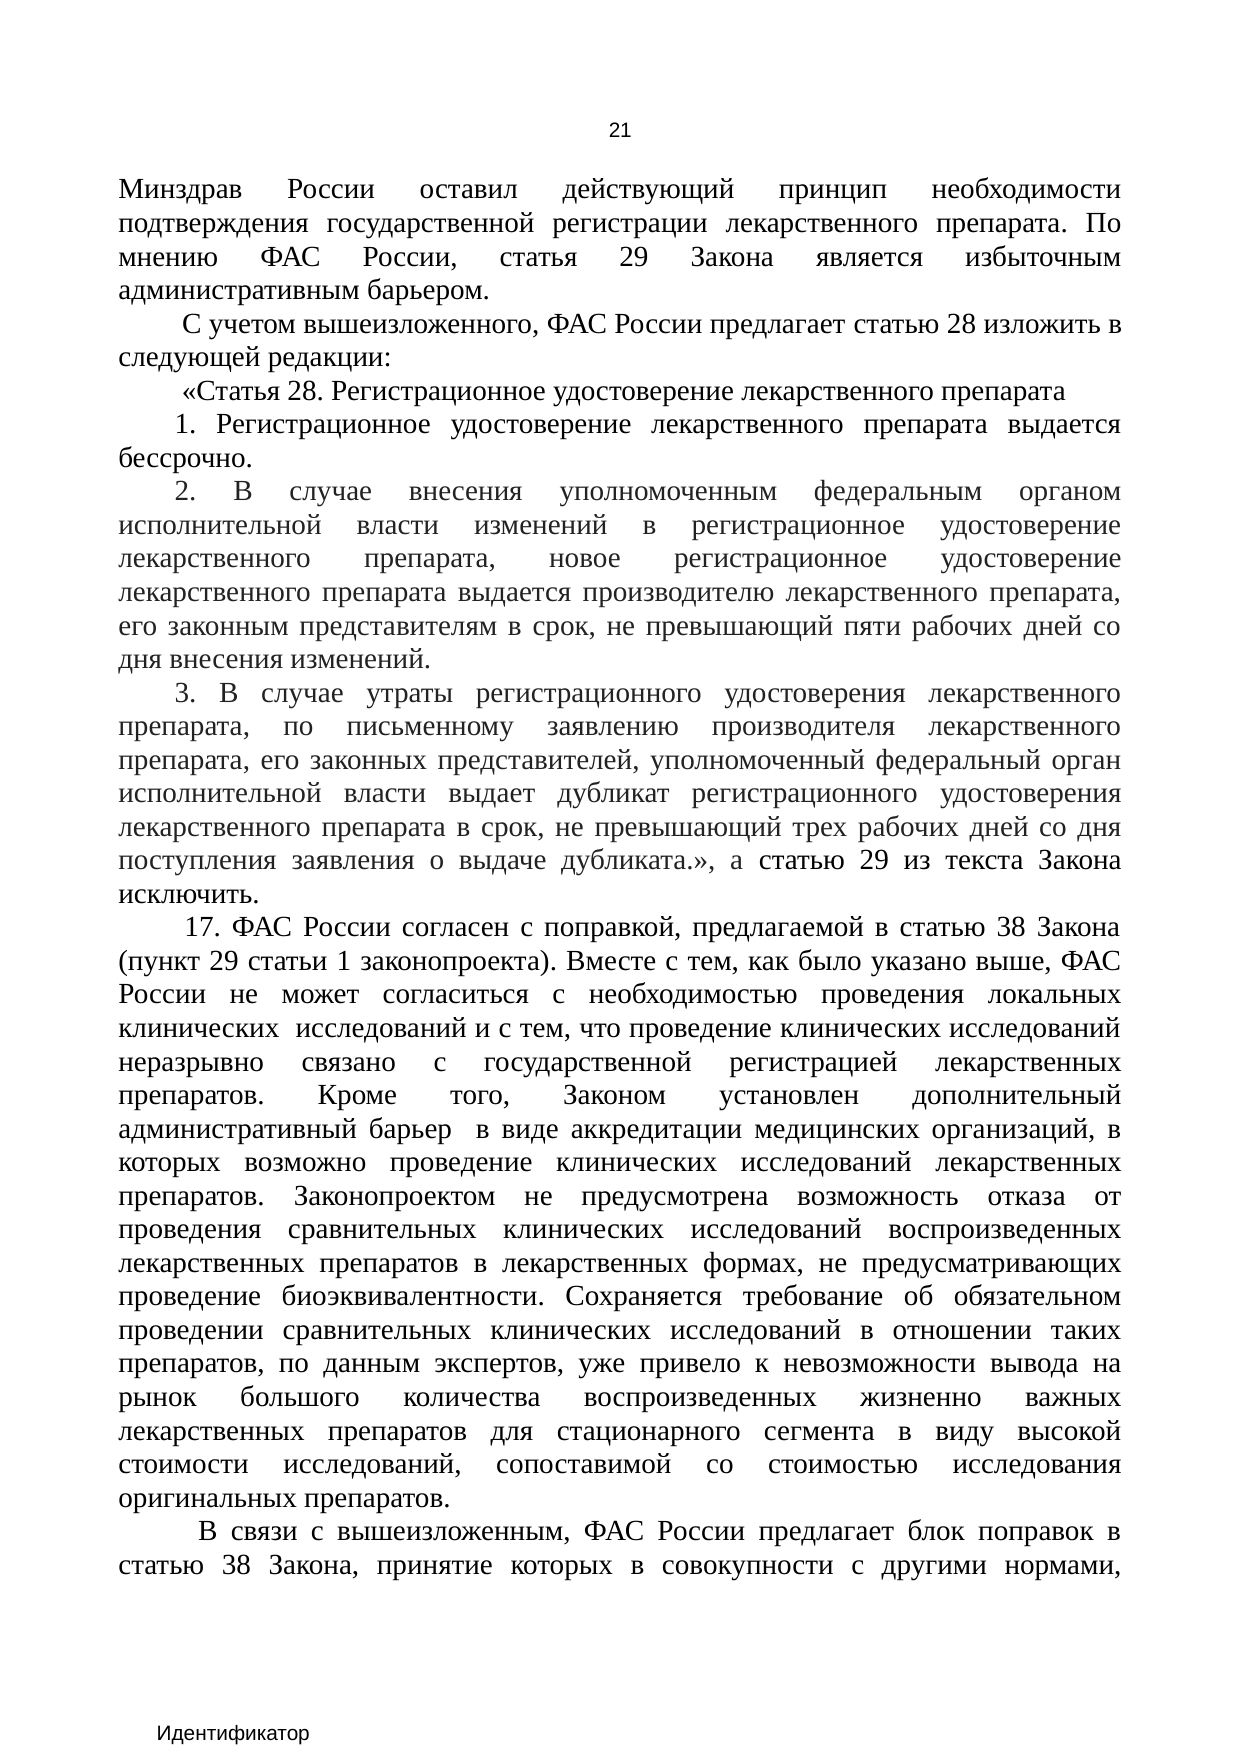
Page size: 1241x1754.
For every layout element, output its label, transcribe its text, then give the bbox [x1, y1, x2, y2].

text С учетом вышеизложенного, ФАС России предлагает статью 28 изложить в следующей редакции: [118, 306, 1122, 373]
text 1. Регистрационное удостоверение лекарственного препарата выдается бессрочно. [118, 406, 1122, 473]
text 2. В случае внесения уполномоченным федеральным органом исполнительной власти изменений в регистрационное удостоверение лекарственного препарата, новое регистрационное удостоверение лекарственного препарата выдается производителю лекарственного препарата, его законным представителям в срок, не превышающий пяти рабочих дней со дня внесения изменений. [118, 473, 1122, 675]
text «Статья 28. Регистрационное удостоверение лекарственного препарата [118, 373, 1122, 406]
text В связи с вышеизложенным, ФАС России предлагает блок поправок в статью 38 Закона, принятие которых в совокупности с другими нормами, [118, 1513, 1122, 1580]
text Минздрав России оставил действующий принцип необходимости подтверждения государственной регистрации лекарственного препарата. По мнению ФАС России, статья 29 Закона является избыточным административным барьером. [118, 172, 1122, 306]
text 3. В случае утраты регистрационного удостоверения лекарственного препарата, по письменному заявлению производителя лекарственного препарата, его законных представителей, уполномоченный федеральный орган исполнительной власти выдает дубликат регистрационного удостоверения лекарственного препарата в срок, не превышающий трех рабочих дней со дня поступления заявления о выдаче дубликата.», а статью 29 из текста Закона исключить. [118, 675, 1122, 909]
text 17. ФАС России согласен с поправкой, предлагаемой в статью 38 Закона (пункт 29 статьи 1 законопроекта). Вместе с тем, как было указано выше, ФАС России не может согласиться с необходимостью проведения локальных клинических исследований и с тем, что проведение клинических исследований неразрывно связано с государственной регистрацией лекарственных препаратов. Кроме того, Законом установлен дополнительный административный барьер в виде аккредитации медицинских организаций, в которых возможно проведение клинических исследований лекарственных препаратов. Законопроектом не предусмотрена возможность отказа от проведения сравнительных клинических исследований воспроизведенных лекарственных препаратов в лекарственных формах, не предусматривающих проведение биоэквивалентности. Сохраняется требование об обязательном проведении сравнительных клинических исследований в отношении таких препаратов, по данным экспертов, уже привело к невозможности вывода на рынок большого количества воспроизведенных жизненно важных лекарственных препаратов для стационарного сегмента в виду высокой стоимости исследований, сопоставимой со стоимостью исследования оригинальных препаратов. [118, 909, 1122, 1513]
